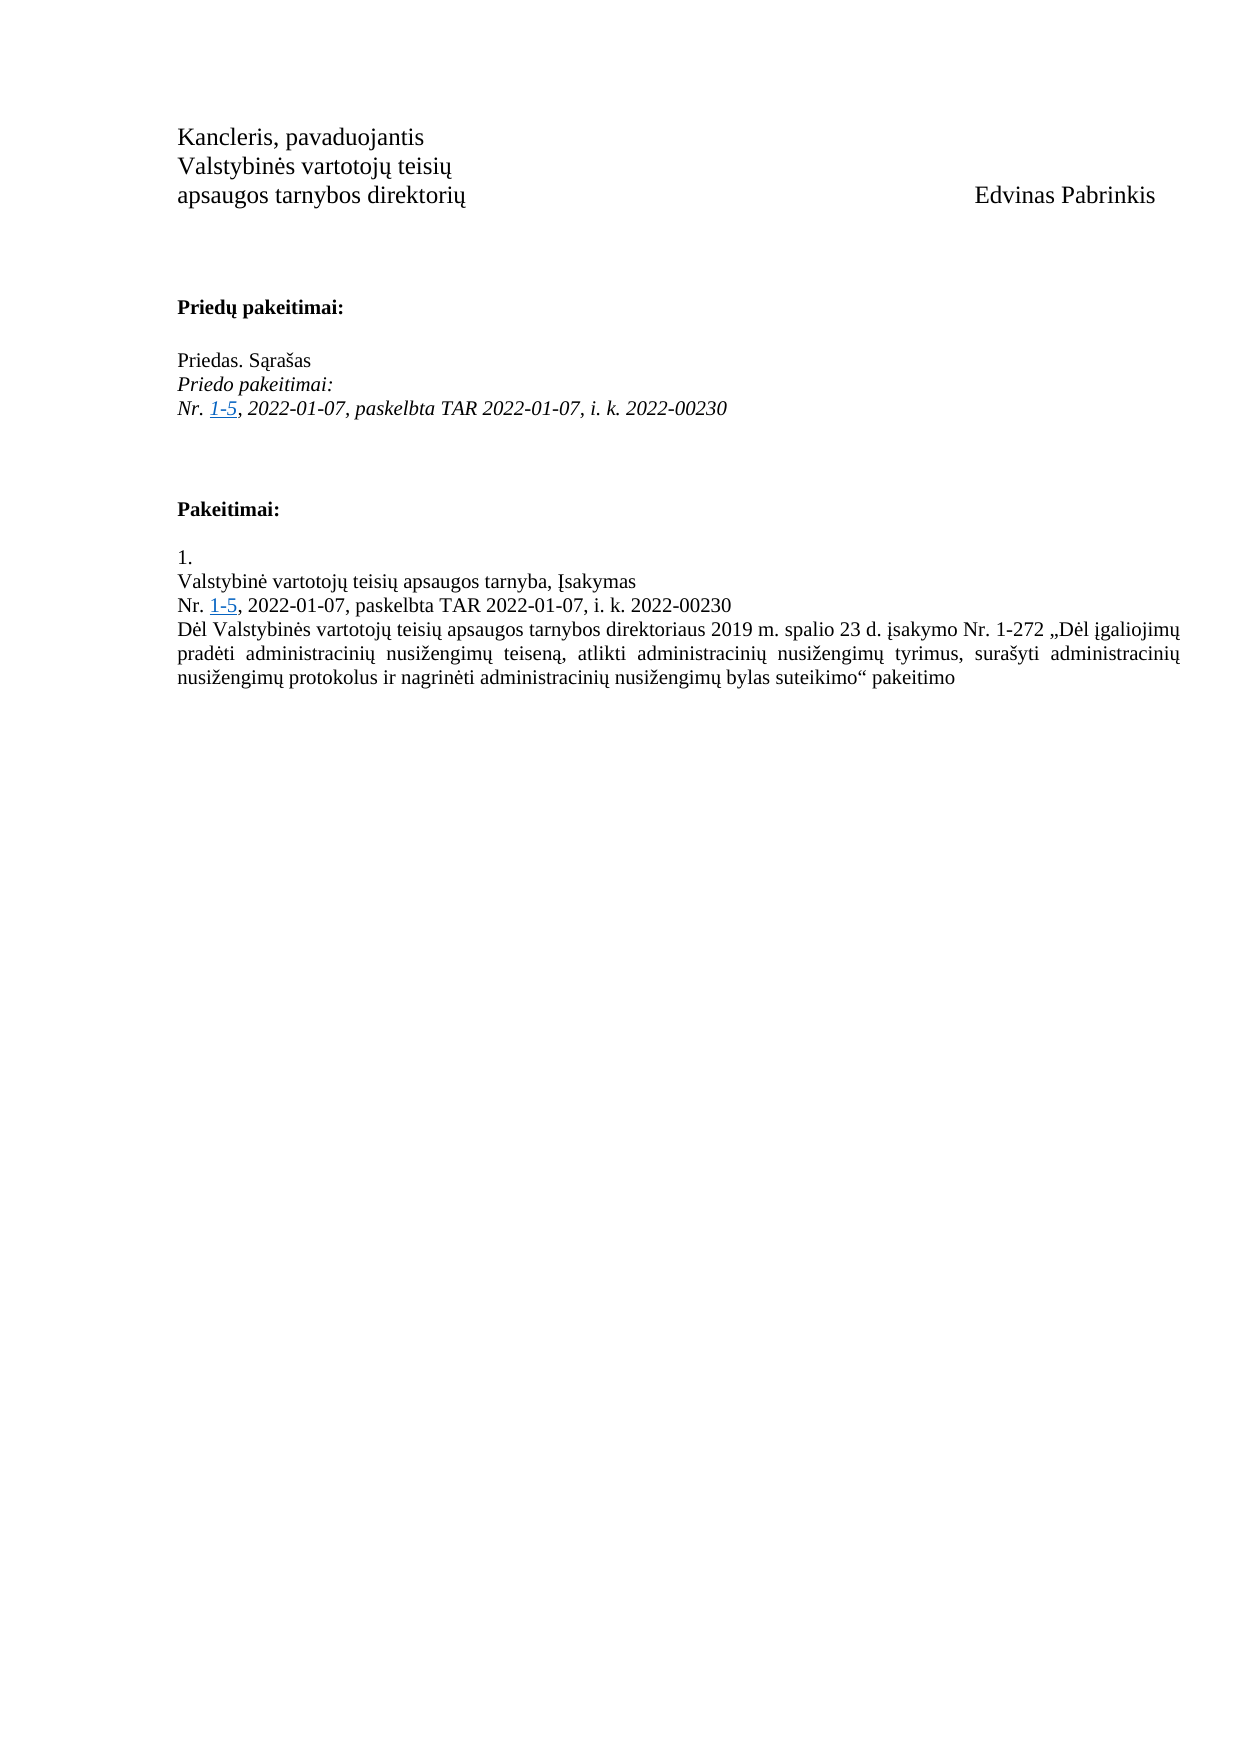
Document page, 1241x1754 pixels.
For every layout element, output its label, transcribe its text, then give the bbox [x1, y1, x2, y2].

text Priedas. Sąrašas [177, 348, 1182, 372]
text Priedų pakeitimai: [177, 295, 1182, 319]
text Dėl Valstybinės vartotojų teisių apsaugos tarnybos direktoriaus 2019 m. spalio 23 d. įsakymo Nr. 1-272 „Dėl įgaliojimų pradėti administracinių nusižengimų teiseną, atlikti administracinių nusižengimų tyrimus, surašyti administracinių nusižengimų protokolus ir nagrinėti administracinių nusižengimų bylas suteikimo“ pakeitimo [177, 617, 1182, 689]
text Priedo pakeitimai: [177, 372, 1182, 396]
text Valstybinė vartotojų teisių apsaugos tarnyba, Įsakymas [177, 569, 1182, 593]
text Pakeitimai: [177, 497, 1182, 521]
text apsaugos tarnybos direktorių Edvinas Pabrinkis [177, 180, 1182, 209]
text Valstybinės vartotojų teisių [177, 151, 1182, 180]
text 1. [177, 545, 1182, 569]
text Kancleris, pavaduojantis [177, 122, 1182, 151]
text Nr. 1-5, 2022-01-07, paskelbta TAR 2022-01-07, i. k. 2022-00230 [177, 593, 1182, 617]
text Nr. 1-5, 2022-01-07, paskelbta TAR 2022-01-07, i. k. 2022-00230 [177, 396, 1182, 420]
